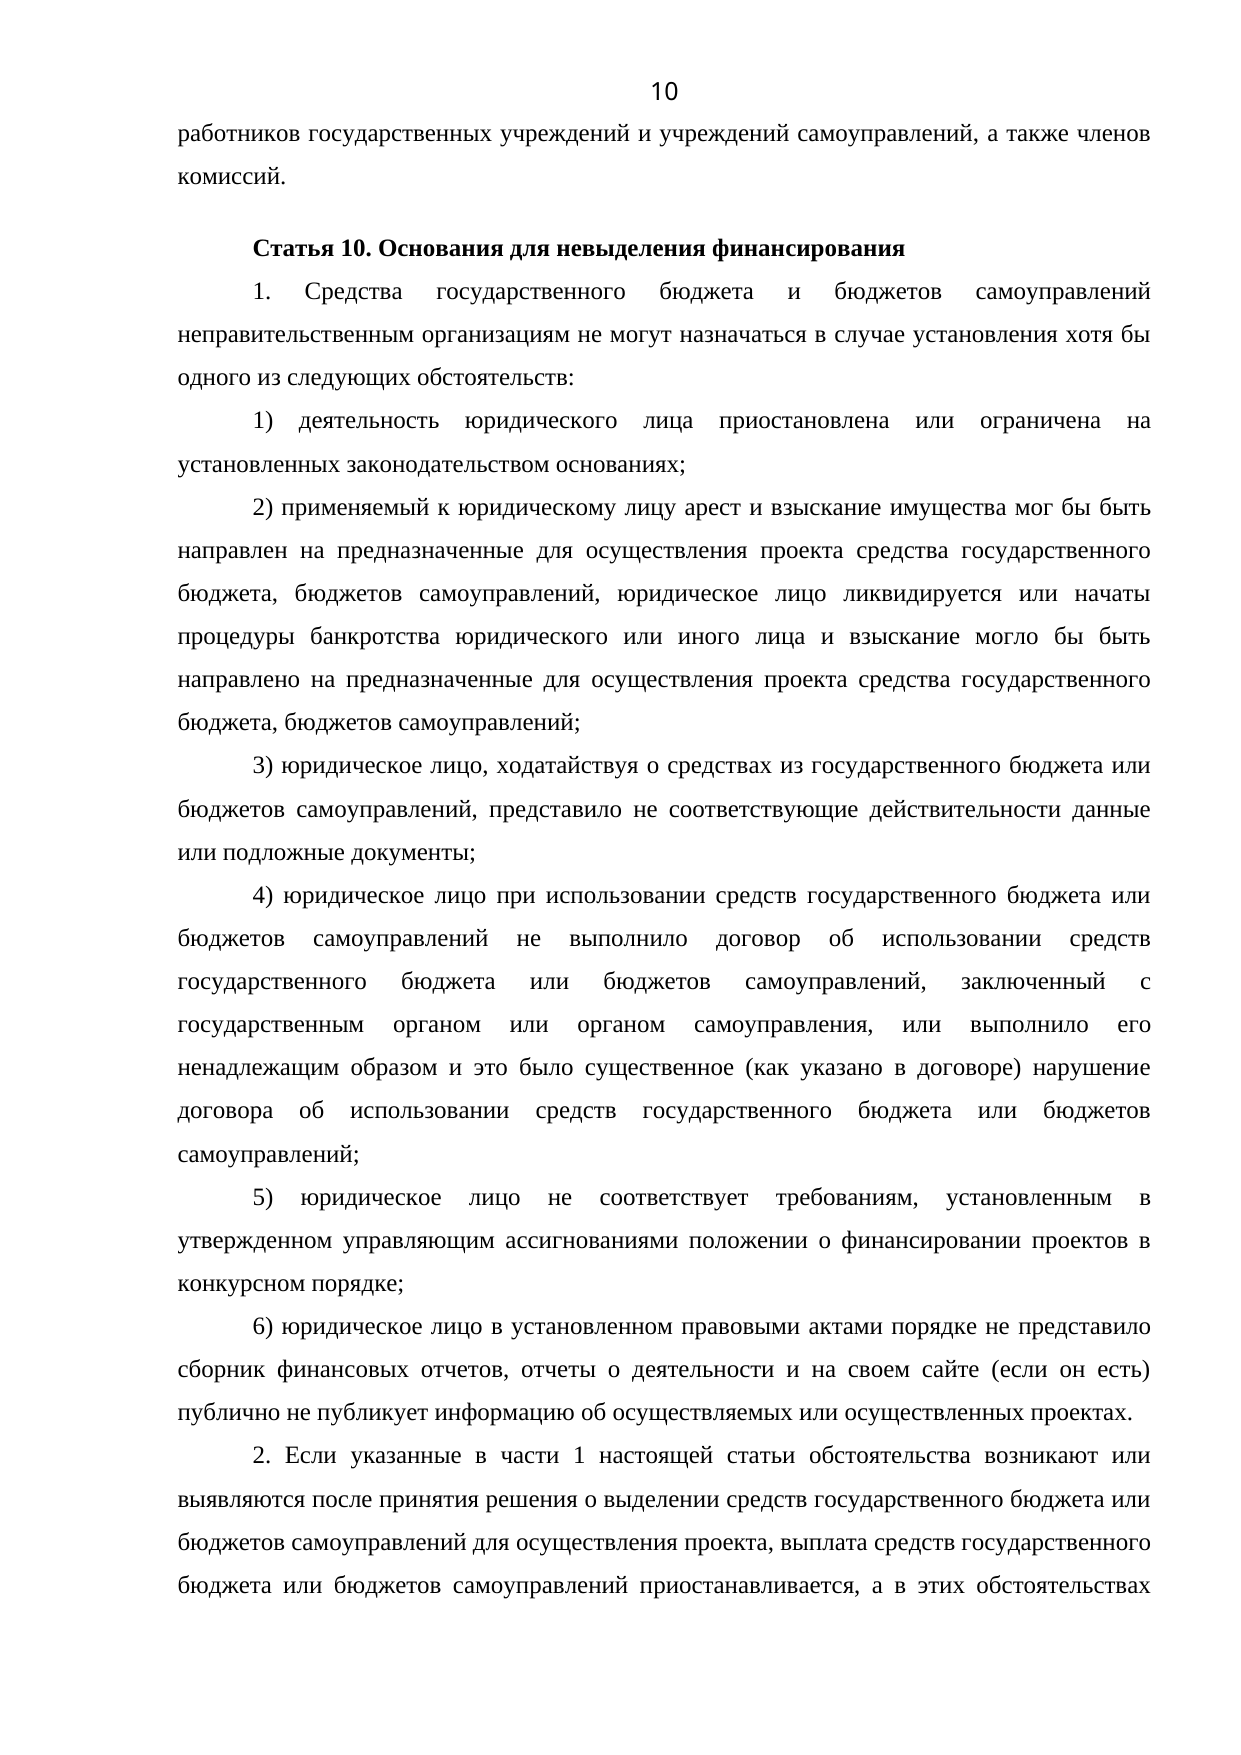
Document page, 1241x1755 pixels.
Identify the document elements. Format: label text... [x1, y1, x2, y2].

text 1) деятельность юридического лица приостановлена или ограничена на установленных законодательством основаниях; [177, 406, 1152, 477]
text Статья 10. Основания для невыделения финансирования [177, 233, 1152, 262]
text 4) юридическое лицо при использовании средств государственного бюджета или бюджетов самоуправлений не выполнило договор об использовании средств государственного бюджета или бюджетов самоуправлений, заключенный с государственным органом или органом самоуправления, или выполнило его ненадлежащим образом и это было существенное (как указано в договоре) нарушение договора об использовании средств государственного бюджета или бюджетов самоуправлений; [177, 880, 1152, 1167]
text 6) юридическое лицо в установленном правовыми актами порядке не представило сборник финансовых отчетов, отчеты о деятельности и на своем сайте (если он есть) публично не публикует информацию об осуществляемых или осуществленных проектах. [177, 1311, 1152, 1426]
text 3) юридическое лицо, ходатайствуя о средствах из государственного бюджета или бюджетов самоуправлений, представило не соответствующие действительности данные или подложные документы; [177, 751, 1152, 866]
text 5) юридическое лицо не соответствует требованиям, установленным в утвержденном управляющим ассигнованиями положении о финансировании проектов в конкурсном порядке; [177, 1182, 1152, 1297]
text 2) применяемый к юридическому лицу арест и взыскание имущества мог бы быть направлен на предназначенные для осуществления проекта средства государственного бюджета, бюджетов самоуправлений, юридическое лицо ликвидируется или начаты процедуры банкротства юридического или иного лица и взыскание могло бы быть направлено на предназначенные для осуществления проекта средства государственного бюджета, бюджетов самоуправлений; [177, 492, 1152, 736]
text 1. Средства государственного бюджета и бюджетов самоуправлений неправительственным организациям не могут назначаться в случае установления хотя бы одного из следующих обстоятельств: [177, 276, 1152, 391]
text 2. Если указанные в части 1 настоящей статьи обстоятельства возникают или выявляются после принятия решения о выделении средств государственного бюджета или бюджетов самоуправлений для осуществления проекта, выплата средств государственного бюджета или бюджетов самоуправлений приостанавливается, а в этих обстоятельствах [177, 1441, 1152, 1599]
text работников государственных учреждений и учреждений самоуправлений, а также членов комиссий. [177, 118, 1152, 190]
